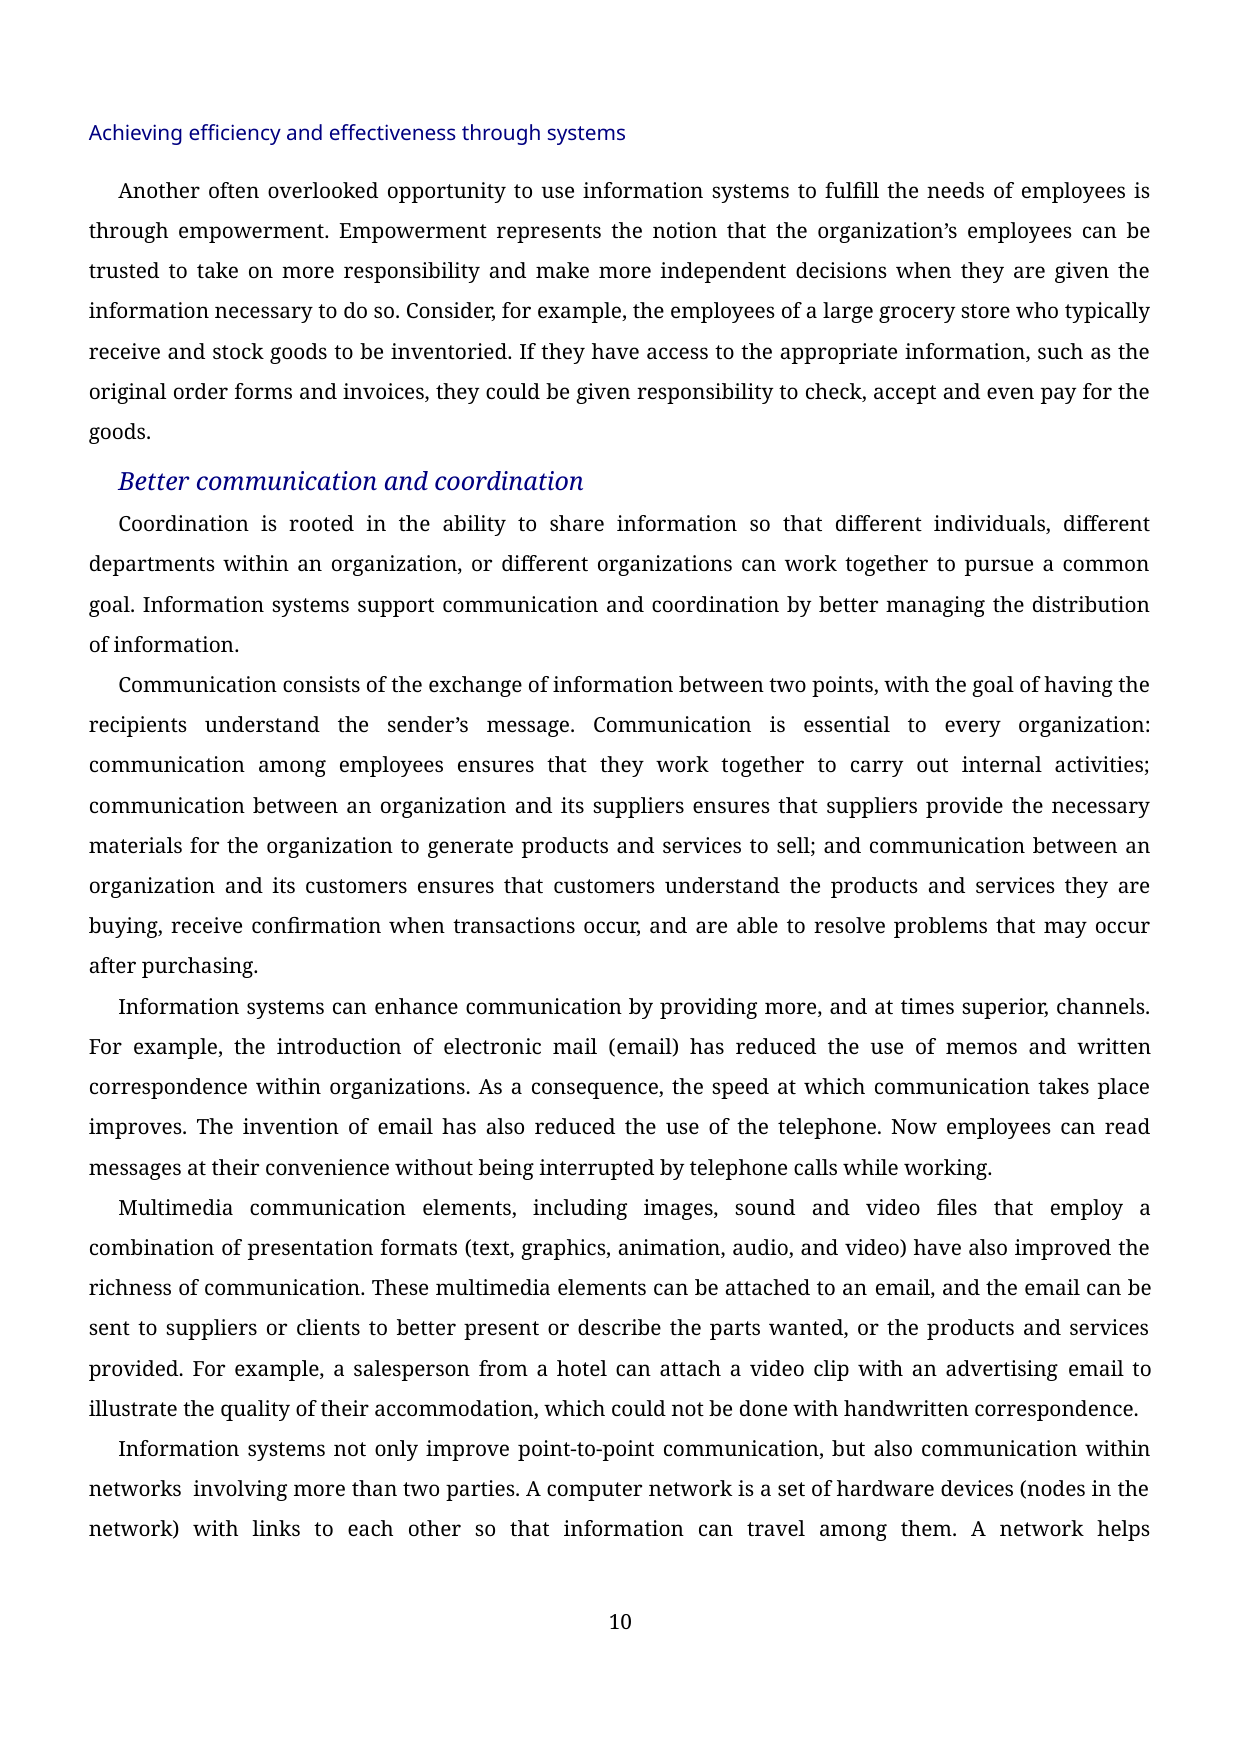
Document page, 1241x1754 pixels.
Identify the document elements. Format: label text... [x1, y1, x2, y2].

text Information systems not only improve point-to-point communication, but also communication within networks involving more than two parties. A computer network is a set of hardware devices (nodes in the network) with links to each other so that information can travel among them. A network helps [88, 1434, 1152, 1543]
text Coordination is rooted in the ability to share information so that different individuals, different departments within an organization, or different organizations can work together to pursue a common goal. Information systems support communication and coordination by better managing the distribution of information. [88, 509, 1152, 658]
text Information systems can enhance communication by providing more, and at times superior, channels. For example, the introduction of electronic mail (email) has reduced the use of memos and written correspondence within organizations. As a consequence, the speed at which communication takes place improves. The invention of email has also reduced the use of the telephone. Now employees can read messages at their convenience without being interrupted by telephone calls while working. [88, 992, 1152, 1181]
text Multimedia communication elements, including images, sound and video files that employ a combination of presentation formats (text, graphics, animation, audio, and video) have also improved the richness of communication. These multimedia elements can be attached to an email, and the email can be sent to suppliers or clients to better present or describe the parts wanted, or the products and services provided. For example, a salesperson from a hotel can attach a video clip with an advertising email to illustrate the quality of their accommodation, which could not be done with handwritten correspondence. [88, 1193, 1152, 1422]
subtitle Better communication and coordination [118, 463, 1152, 497]
text Another often overlooked opportunity to use information systems to fulfill the needs of employees is through empowerment. Empowerment represents the notion that the organization’s employees can be trusted to take on more responsibility and make more independent decisions when they are given the information necessary to do so. Consider, for example, the employees of a large grocery store who typically receive and stock goods to be inventoried. If they have access to the appropriate information, such as the original order forms and invoices, they could be given responsibility to check, accept and even pay for the goods. [88, 176, 1152, 446]
text Communication consists of the exchange of information between two points, with the goal of having the recipients understand the sender’s message. Communication is essential to every organization: communication among employees ensures that they work together to carry out internal activities; communication between an organization and its suppliers ensures that suppliers provide the necessary materials for the organization to generate products and services to sell; and communication between an organization and its customers ensures that customers understand the products and services they are buying, receive confirmation when transactions occur, and are able to resolve problems that may occur after purchasing. [88, 670, 1152, 980]
